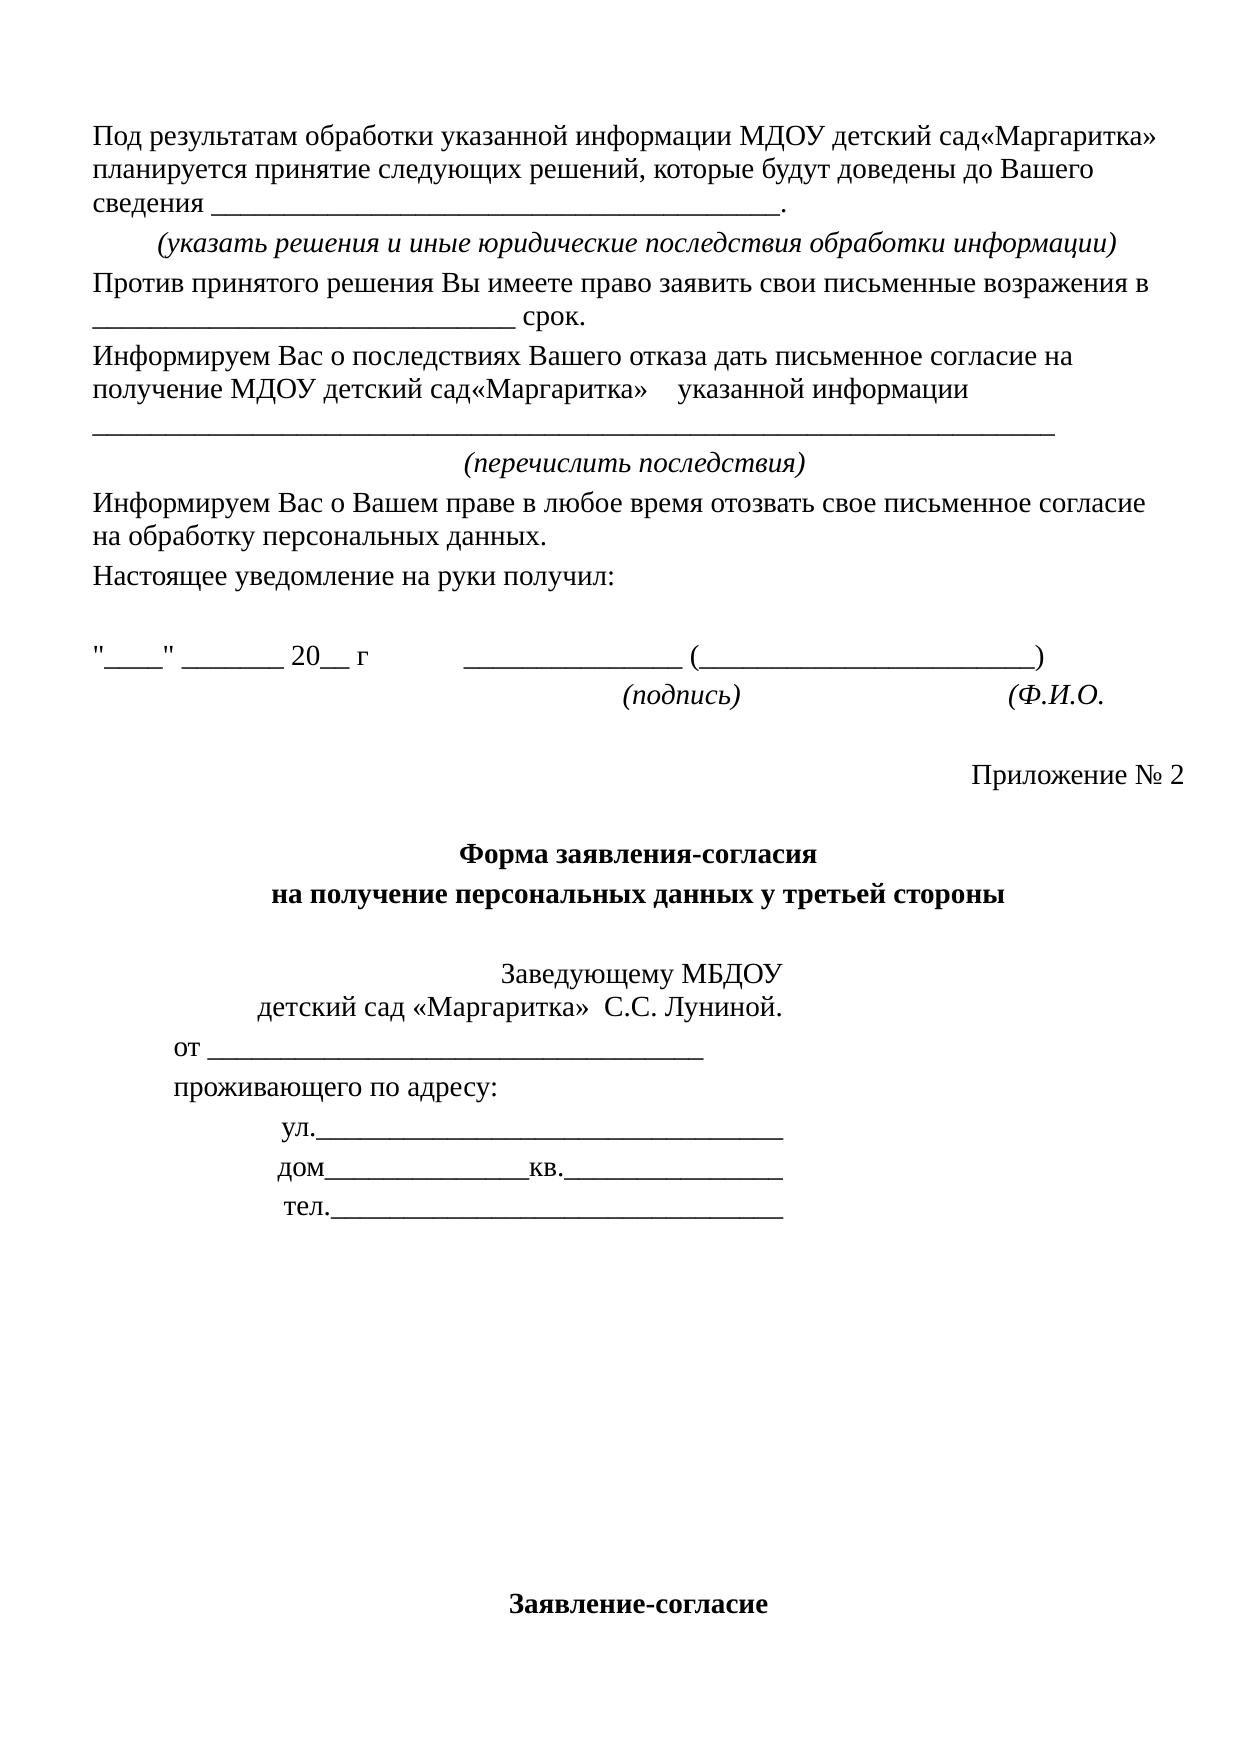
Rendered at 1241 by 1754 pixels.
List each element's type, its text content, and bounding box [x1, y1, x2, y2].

text Под результатам обработки указанной информации МДОУ детский сад«Маргаритка» планируется принятие следующих решений, которые будут доведены до Вашего сведения _______________________________________. [92, 118, 1184, 219]
text Настоящее уведомление на руки получил: [92, 558, 1184, 592]
table_header Заведующему МБДОУ детский сад «Маргаритка» С.С. Луниной. от __________________________________ проживающего по адресу: ул.________________________________ дом______________кв._______________ тел._______________________________ [100, 953, 783, 1265]
text Информируем Вас о последствиях Вашего отказа дать письменное согласие на получение МДОУ детский сад«Маргаритка» указанной информации __________________________________________________________________ [92, 338, 1184, 439]
text "____" _______ 20__ г _______________ (_______________________) [92, 638, 1184, 671]
text (перечислить последствия) [92, 445, 1184, 478]
text (подпись) (Ф.И.О. [92, 677, 1184, 711]
text Форма заявления-согласия [92, 837, 1184, 870]
text Заявление-согласие [92, 1586, 1184, 1620]
text Информируем Вас о Вашем праве в любое время отозвать свое письменное согласие на обработку персональных данных. [92, 485, 1184, 552]
text (указать решения и иные юридические последствия обработки информации) [92, 225, 1184, 258]
text Приложение № 2 [92, 757, 1184, 791]
text на получение персональных данных у третьей стороны [92, 876, 1184, 910]
table_header [92, 953, 100, 1265]
text Против принятого решения Вы имеете право заявить свои письменные возражения в _____________________________ срок. [92, 265, 1184, 332]
